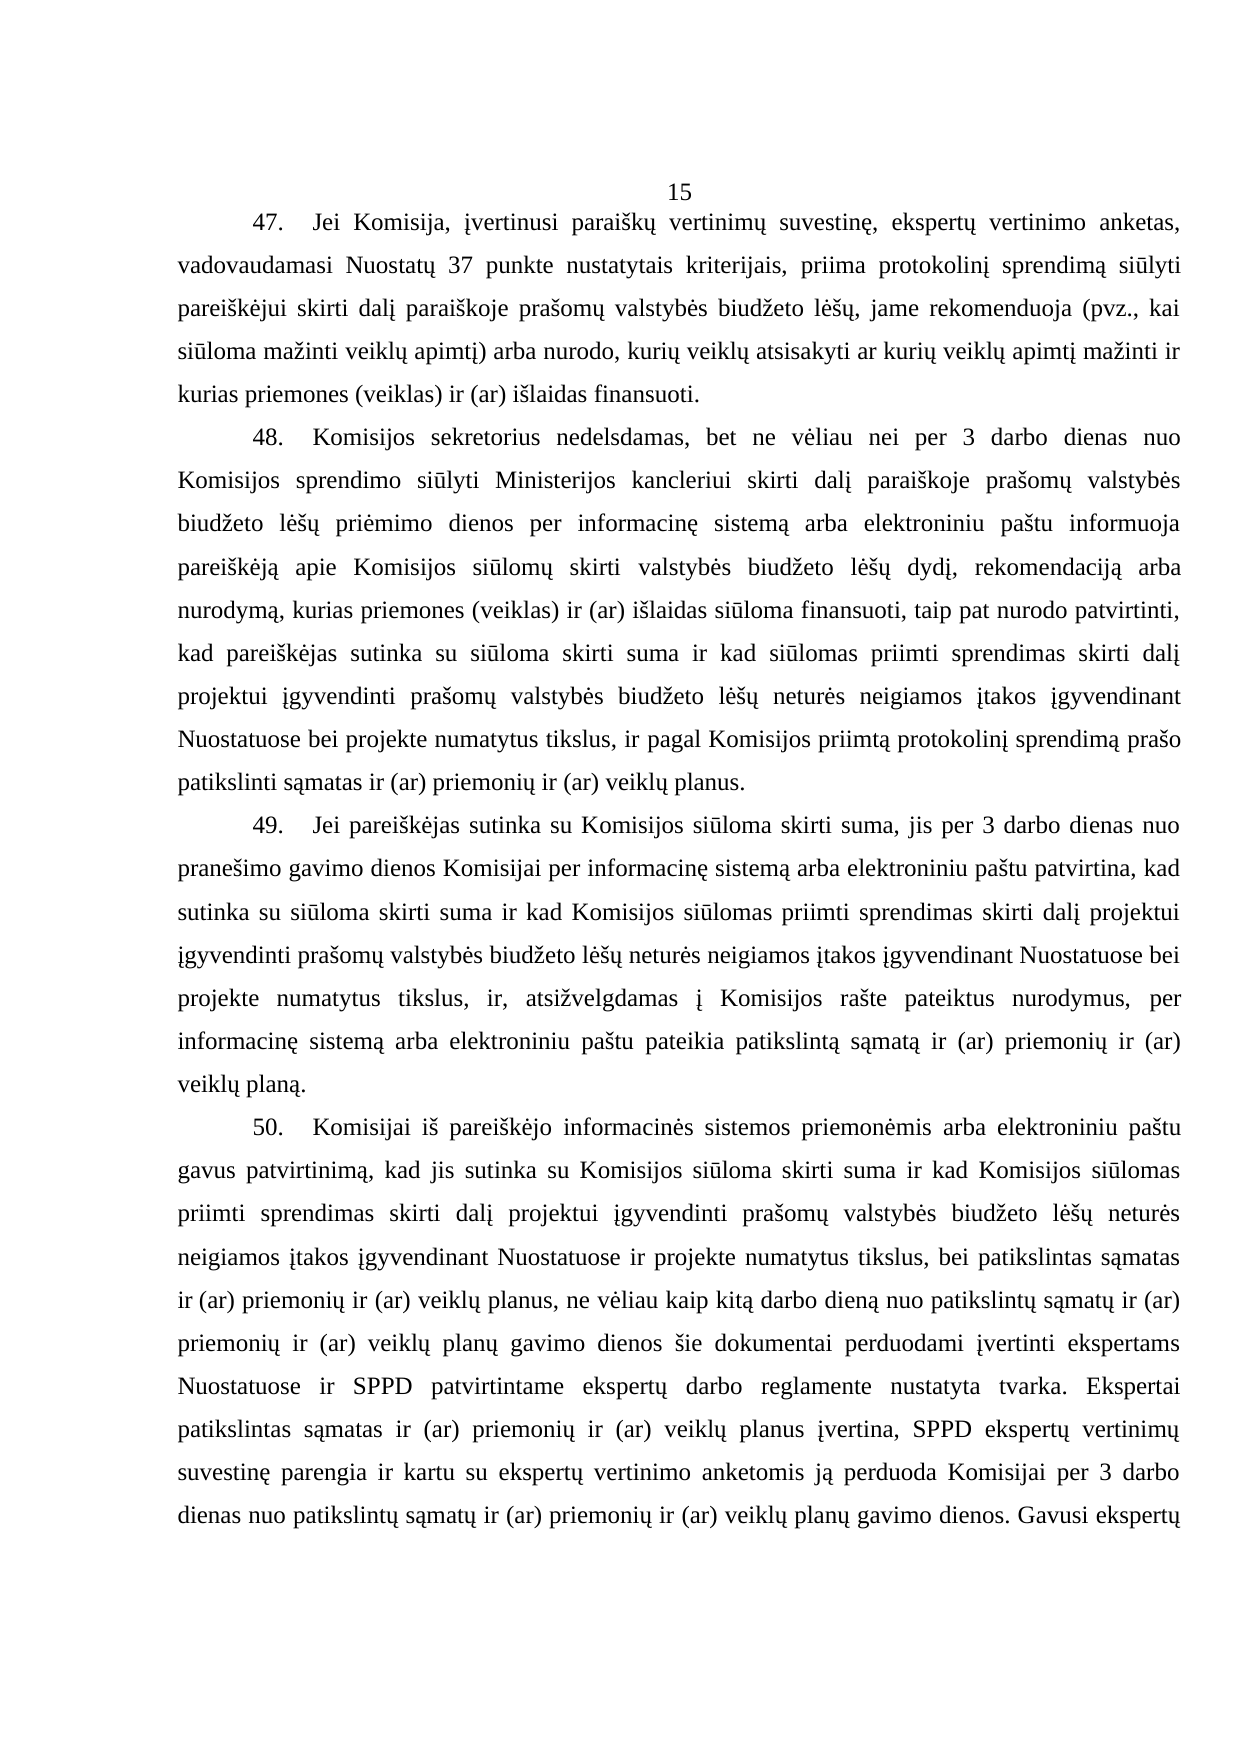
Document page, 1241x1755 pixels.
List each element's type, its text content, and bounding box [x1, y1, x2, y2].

text 47. Jei Komisija, įvertinusi paraiškų vertinimų suvestinę, ekspertų vertinimo anketas, vadovaudamasi Nuostatų 37 punkte nustatytais kriterijais, priima protokolinį sprendimą siūlyti pareiškėjui skirti dalį paraiškoje prašomų valstybės biudžeto lėšų, jame rekomenduoja (pvz., kai siūloma mažinti veiklų apimtį) arba nurodo, kurių veiklų atsisakyti ar kurių veiklų apimtį mažinti ir kurias priemones (veiklas) ir (ar) išlaidas finansuoti. [177, 207, 1181, 408]
text 48. Komisijos sekretorius nedelsdamas, bet ne vėliau nei per 3 darbo dienas nuo Komisijos sprendimo siūlyti Ministerijos kancleriui skirti dalį paraiškoje prašomų valstybės biudžeto lėšų priėmimo dienos per informacinę sistemą arba elektroniniu paštu informuoja pareiškėją apie Komisijos siūlomų skirti valstybės biudžeto lėšų dydį, rekomendaciją arba nurodymą, kurias priemones (veiklas) ir (ar) išlaidas siūloma finansuoti, taip pat nurodo patvirtinti, kad pareiškėjas sutinka su siūloma skirti suma ir kad siūlomas priimti sprendimas skirti dalį projektui įgyvendinti prašomų valstybės biudžeto lėšų neturės neigiamos įtakos įgyvendinant Nuostatuose bei projekte numatytus tikslus, ir pagal Komisijos priimtą protokolinį sprendimą prašo patikslinti sąmatas ir (ar) priemonių ir (ar) veiklų planus. [177, 422, 1181, 796]
text 50. Komisijai iš pareiškėjo informacinės sistemos priemonėmis arba elektroniniu paštu gavus patvirtinimą, kad jis sutinka su Komisijos siūloma skirti suma ir kad Komisijos siūlomas priimti sprendimas skirti dalį projektui įgyvendinti prašomų valstybės biudžeto lėšų neturės neigiamos įtakos įgyvendinant Nuostatuose ir projekte numatytus tikslus, bei patikslintas sąmatas ir (ar) priemonių ir (ar) veiklų planus, ne vėliau kaip kitą darbo dieną nuo patikslintų sąmatų ir (ar) priemonių ir (ar) veiklų planų gavimo dienos šie dokumentai perduodami įvertinti ekspertams Nuostatuose ir SPPD patvirtintame ekspertų darbo reglamente nustatyta tvarka. Ekspertai patikslintas sąmatas ir (ar) priemonių ir (ar) veiklų planus įvertina, SPPD ekspertų vertinimų suvestinę parengia ir kartu su ekspertų vertinimo anketomis ją perduoda Komisijai per 3 darbo dienas nuo patikslintų sąmatų ir (ar) priemonių ir (ar) veiklų planų gavimo dienos. Gavusi ekspertų [177, 1112, 1181, 1529]
text 49. Jei pareiškėjas sutinka su Komisijos siūloma skirti suma, jis per 3 darbo dienas nuo pranešimo gavimo dienos Komisijai per informacinę sistemą arba elektroniniu paštu patvirtina, kad sutinka su siūloma skirti suma ir kad Komisijos siūlomas priimti sprendimas skirti dalį projektui įgyvendinti prašomų valstybės biudžeto lėšų neturės neigiamos įtakos įgyvendinant Nuostatuose bei projekte numatytus tikslus, ir, atsižvelgdamas į Komisijos rašte pateiktus nurodymus, per informacinę sistemą arba elektroniniu paštu pateikia patikslintą sąmatą ir (ar) priemonių ir (ar) veiklų planą. [177, 810, 1181, 1098]
